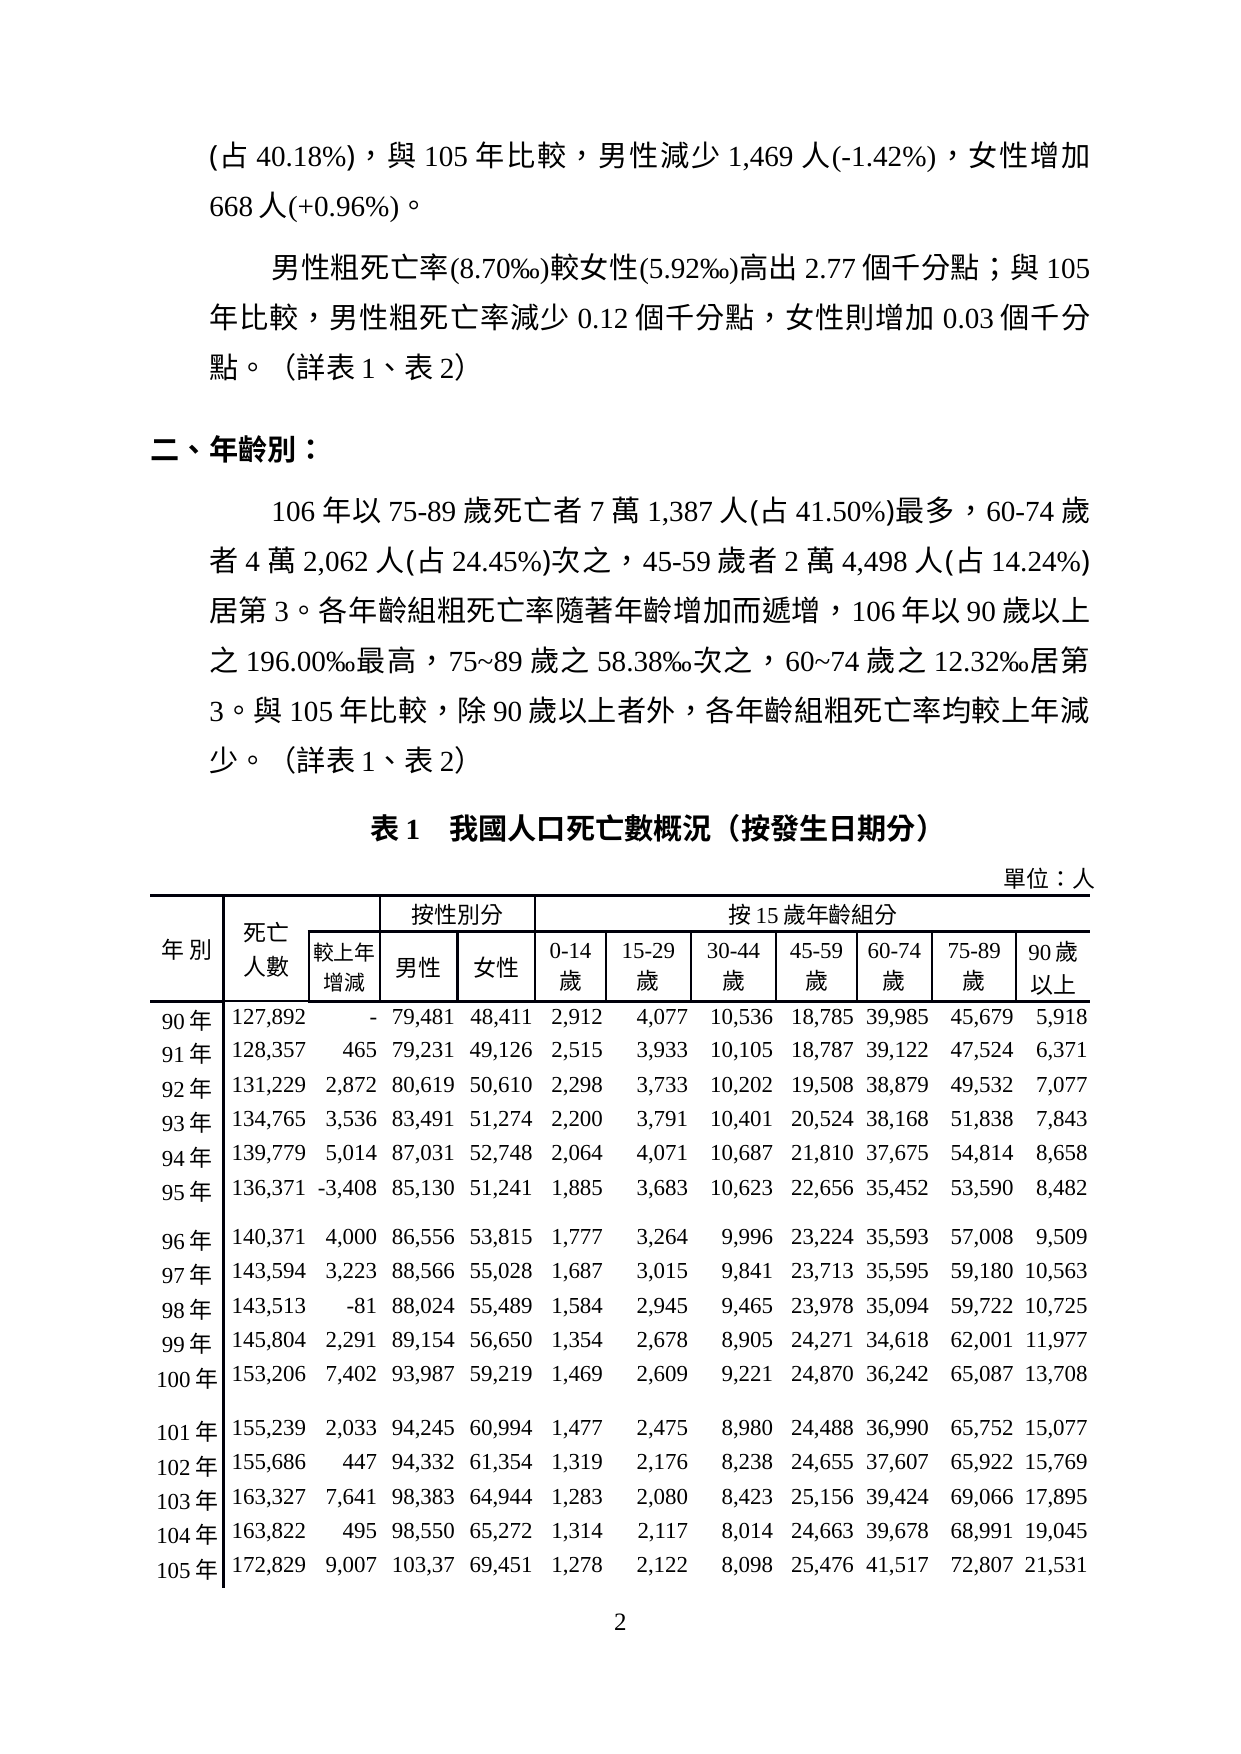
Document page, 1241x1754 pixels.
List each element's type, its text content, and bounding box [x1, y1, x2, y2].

table_cell 35,595 [857, 1258, 932, 1292]
table_cell 2,064 [535, 1139, 606, 1174]
table_cell 2,200 [535, 1105, 606, 1139]
table_cell 17,895 [1016, 1483, 1090, 1517]
table_cell 100年 [150, 1361, 222, 1414]
table_cell 8,658 [1016, 1139, 1090, 1174]
table_cell 163,822 [225, 1517, 309, 1551]
table_cell 7,641 [309, 1483, 380, 1517]
table_cell 59,180 [932, 1258, 1016, 1292]
table_cell 134,765 [225, 1105, 309, 1139]
table_cell 99年 [150, 1326, 222, 1361]
table_cell 8,098 [691, 1551, 776, 1587]
table_cell 8,980 [691, 1414, 776, 1448]
table_cell 36,242 [857, 1361, 932, 1414]
table_cell 98,550 [380, 1517, 457, 1551]
table_cell 52,748 [458, 1139, 535, 1174]
table_header 按性別分 [381, 897, 534, 930]
table_cell 91年 [150, 1036, 222, 1071]
table_cell 15,077 [1016, 1414, 1090, 1448]
table_cell 94,245 [380, 1414, 457, 1448]
list 男性粗死亡率(8.70‰)較女性(5.92‰)高出2.77個千分點；與105年比較，男性粗死亡率減少0.12個千分點，女性則增加0.03個千分點。（詳表1、表2） [209, 239, 1090, 389]
table_cell 37,607 [857, 1448, 932, 1483]
table_cell 59,219 [458, 1361, 535, 1414]
table_cell 88,024 [380, 1292, 457, 1326]
table_cell 1,319 [535, 1448, 606, 1483]
table_cell 89,154 [380, 1326, 457, 1361]
table_cell 35,094 [857, 1292, 932, 1326]
table_cell 21,810 [776, 1139, 857, 1174]
table_cell 447 [309, 1448, 380, 1483]
table_cell 10,202 [691, 1071, 776, 1105]
table_cell 2,117 [606, 1517, 691, 1551]
table_cell 72,807 [932, 1551, 1016, 1587]
table_cell 9,221 [691, 1361, 776, 1414]
table_cell 3,933 [606, 1036, 691, 1071]
table_cell 39,122 [857, 1036, 932, 1071]
table_cell 37,675 [857, 1139, 932, 1174]
table_cell 5,014 [309, 1139, 380, 1174]
table_cell 93,987 [380, 1361, 457, 1414]
table_cell 3,733 [606, 1071, 691, 1105]
table_cell 10,536 [691, 1003, 776, 1036]
table_cell 127,892 [225, 1002, 309, 1036]
table_cell 9,841 [691, 1258, 776, 1292]
table_cell 15-29 歲 [607, 933, 690, 1000]
table_cell 2,176 [606, 1448, 691, 1483]
table_cell 1,314 [535, 1517, 606, 1551]
table_cell 92年 [150, 1071, 222, 1105]
list 年齡別： [150, 426, 1090, 468]
table_cell 較上年增減 [310, 933, 379, 1000]
table_cell 男性 [381, 933, 456, 1000]
table_cell 23,224 [776, 1223, 857, 1257]
table_cell 25,156 [776, 1483, 857, 1517]
table_cell 102年 [150, 1448, 222, 1483]
table_cell 65,922 [932, 1448, 1016, 1483]
table_cell 95年 [150, 1174, 222, 1223]
table_cell 79,481 [380, 1003, 457, 1036]
table_cell 10,563 [1016, 1258, 1090, 1292]
table_cell 8,014 [691, 1517, 776, 1551]
table_cell 2,291 [309, 1326, 380, 1361]
table_cell 139,779 [225, 1139, 309, 1174]
text 單位：人 [150, 861, 1095, 894]
table_cell 8,905 [691, 1326, 776, 1361]
table_cell 51,241 [458, 1174, 535, 1223]
table_cell 19,045 [1016, 1517, 1090, 1551]
table_cell 2,515 [535, 1036, 606, 1071]
table_cell 50,610 [458, 1071, 535, 1105]
table_cell 495 [309, 1517, 380, 1551]
table_cell 68,991 [932, 1517, 1016, 1551]
table_cell 3,536 [309, 1105, 380, 1139]
table_cell 103年 [150, 1483, 222, 1517]
table_cell 女性 [459, 933, 534, 1000]
table_cell 35,452 [857, 1174, 932, 1223]
text 表1 我國人口死亡數概況（按發生日期分） [225, 806, 1090, 848]
table_cell 54,814 [932, 1139, 1016, 1174]
table_cell 22,656 [776, 1174, 857, 1223]
table_cell 49,532 [932, 1071, 1016, 1105]
table_cell -81 [309, 1292, 380, 1326]
table_cell 163,327 [225, 1483, 309, 1517]
table_cell 45-59 歲 [777, 933, 856, 1000]
table_cell 0-14 歲 [536, 933, 605, 1000]
table_cell 1,584 [535, 1292, 606, 1326]
table_cell 24,655 [776, 1448, 857, 1483]
table_cell 49,126 [458, 1036, 535, 1071]
table_cell 38,168 [857, 1105, 932, 1139]
table_cell 65,752 [932, 1414, 1016, 1448]
table_cell 1,477 [535, 1414, 606, 1448]
table_cell 7,077 [1016, 1071, 1090, 1105]
table_header [309, 897, 379, 930]
table_cell 145,804 [225, 1326, 309, 1361]
table_cell 8,238 [691, 1448, 776, 1483]
table_cell 90歲 以上 [1017, 933, 1090, 1000]
table_cell 2,945 [606, 1292, 691, 1326]
table_cell 8,482 [1016, 1174, 1090, 1223]
table_cell 3,264 [606, 1223, 691, 1257]
table_cell 96年 [150, 1223, 222, 1257]
table_cell 93年 [150, 1105, 222, 1139]
table_cell 2,609 [606, 1361, 691, 1414]
table_cell 90年 [150, 1003, 222, 1036]
table_cell 2,033 [309, 1414, 380, 1448]
table_cell - [309, 1003, 380, 1036]
table_cell 25,476 [776, 1551, 857, 1587]
table_cell 8,423 [691, 1483, 776, 1517]
table_cell 45,679 [932, 1003, 1016, 1036]
table_cell 94,332 [380, 1448, 457, 1483]
table_cell 38,879 [857, 1071, 932, 1105]
table_cell 85,130 [380, 1174, 457, 1223]
table_cell 69,451 [458, 1551, 535, 1587]
table_cell 9,996 [691, 1223, 776, 1257]
table_cell 140,371 [225, 1223, 309, 1257]
table_cell 61,354 [458, 1448, 535, 1483]
table_cell 75-89 歲 [933, 933, 1015, 1000]
table_cell 2,678 [606, 1326, 691, 1361]
table_cell 101年 [150, 1414, 222, 1448]
table_cell 19,508 [776, 1071, 857, 1105]
table_cell 2,872 [309, 1071, 380, 1105]
table_cell 1,278 [535, 1551, 606, 1587]
table_cell 24,870 [776, 1361, 857, 1414]
table_cell 51,274 [458, 1105, 535, 1139]
table_cell 24,663 [776, 1517, 857, 1551]
table_cell 94年 [150, 1139, 222, 1174]
table_cell 104年 [150, 1517, 222, 1551]
table_cell 18,787 [776, 1036, 857, 1071]
table_cell 53,590 [932, 1174, 1016, 1223]
table_cell 3,223 [309, 1258, 380, 1292]
table_cell 23,713 [776, 1258, 857, 1292]
table_cell 62,001 [932, 1326, 1016, 1361]
table_cell 2,080 [606, 1483, 691, 1517]
table_cell 64,944 [458, 1483, 535, 1517]
table_cell 5,918 [1016, 1003, 1090, 1036]
table_cell 65,087 [932, 1361, 1016, 1414]
table_cell 155,686 [225, 1448, 309, 1483]
table_cell 11,977 [1016, 1326, 1090, 1361]
table_cell 47,524 [932, 1036, 1016, 1071]
table_cell 9,509 [1016, 1223, 1090, 1257]
table_cell 3,791 [606, 1105, 691, 1139]
table_cell 88,566 [380, 1258, 457, 1292]
table_cell 10,687 [691, 1139, 776, 1174]
table_cell 2,475 [606, 1414, 691, 1448]
table_cell 30-44 歲 [692, 933, 775, 1000]
list (占40.18%)，與105年比較，男性減少1,469人(-1.42%)，女性增加668人(+0.96%)。 [209, 126, 1090, 226]
table_cell 79,231 [380, 1036, 457, 1071]
table_cell 48,411 [458, 1003, 535, 1036]
table_cell 9,465 [691, 1292, 776, 1326]
table_cell 56,650 [458, 1326, 535, 1361]
table_header 按15歲年齡組分 [536, 897, 1090, 930]
table_cell 103,37 [380, 1551, 457, 1587]
table_cell 65,272 [458, 1517, 535, 1551]
table_cell 4,071 [606, 1139, 691, 1174]
table_cell 131,229 [225, 1071, 309, 1105]
table_cell 2,122 [606, 1551, 691, 1587]
table_header 死亡 人數 [225, 897, 309, 1000]
table_cell 4,000 [309, 1223, 380, 1257]
table_cell 55,028 [458, 1258, 535, 1292]
list 106年以75-89歲死亡者7萬1,387人(占41.50%)最多，60-74歲者4萬2,062人(占24.45%)次之，45-59歲者2萬4,498人(占14.24%)居第3。各年齡組粗死亡率隨著年齡增加而遞增，106年以90歲以上之196.00‰最高，75~89歲之58.38‰次之，60~74歲之12.32‰居第3。與105年比較，除90歲以上者外，各年齡組粗死亡率均較上年減少。（詳表1、表2） [209, 481, 1090, 781]
table_cell 6,371 [1016, 1036, 1090, 1071]
table_cell 21,531 [1016, 1551, 1090, 1587]
table_cell 143,513 [225, 1292, 309, 1326]
table_cell 3,683 [606, 1174, 691, 1223]
table_cell 465 [309, 1036, 380, 1071]
table_cell 128,357 [225, 1036, 309, 1071]
table_cell 98年 [150, 1292, 222, 1326]
table_cell 105年 [150, 1551, 222, 1587]
table_cell 39,985 [857, 1003, 932, 1036]
table_cell 51,838 [932, 1105, 1016, 1139]
table_header 年 別 [150, 897, 222, 1000]
table_cell 10,105 [691, 1036, 776, 1071]
table_cell 7,402 [309, 1361, 380, 1414]
table_cell 97年 [150, 1258, 222, 1292]
table_cell 35,593 [857, 1223, 932, 1257]
table_cell -3,408 [309, 1174, 380, 1223]
table_cell 1,885 [535, 1174, 606, 1223]
table_cell 9,007 [309, 1551, 380, 1587]
table_cell 55,489 [458, 1292, 535, 1326]
table_cell 39,678 [857, 1517, 932, 1551]
table_cell 83,491 [380, 1105, 457, 1139]
table_cell 155,239 [225, 1414, 309, 1448]
table_cell 80,619 [380, 1071, 457, 1105]
table_cell 10,725 [1016, 1292, 1090, 1326]
table_cell 3,015 [606, 1258, 691, 1292]
table_cell 60,994 [458, 1414, 535, 1448]
table_cell 41,517 [857, 1551, 932, 1587]
table_cell 57,008 [932, 1223, 1016, 1257]
table_cell 39,424 [857, 1483, 932, 1517]
table_cell 60-74 歲 [858, 933, 931, 1000]
table_cell 1,354 [535, 1326, 606, 1361]
table_cell 136,371 [225, 1174, 309, 1223]
table_cell 69,066 [932, 1483, 1016, 1517]
table_cell 18,785 [776, 1003, 857, 1036]
table_cell 1,687 [535, 1258, 606, 1292]
table_cell 98,383 [380, 1483, 457, 1517]
table_cell 1,283 [535, 1483, 606, 1517]
table_cell 7,843 [1016, 1105, 1090, 1139]
table_cell 2,912 [535, 1003, 606, 1036]
table_cell 24,271 [776, 1326, 857, 1361]
table_cell 59,722 [932, 1292, 1016, 1326]
table_cell 15,769 [1016, 1448, 1090, 1483]
table_cell 1,469 [535, 1361, 606, 1414]
table_cell 53,815 [458, 1223, 535, 1257]
table_cell 4,077 [606, 1003, 691, 1036]
table_cell 24,488 [776, 1414, 857, 1448]
table_cell 143,594 [225, 1258, 309, 1292]
table_cell 1,777 [535, 1223, 606, 1257]
table_cell 10,623 [691, 1174, 776, 1223]
table_cell 172,829 [225, 1551, 309, 1587]
table_cell 86,556 [380, 1223, 457, 1257]
table_cell 34,618 [857, 1326, 932, 1361]
table_cell 23,978 [776, 1292, 857, 1326]
table_cell 2,298 [535, 1071, 606, 1105]
table_cell 10,401 [691, 1105, 776, 1139]
table_cell 20,524 [776, 1105, 857, 1139]
table_cell 13,708 [1016, 1361, 1090, 1414]
table_cell 153,206 [225, 1361, 309, 1414]
table_cell 87,031 [380, 1139, 457, 1174]
table_cell 36,990 [857, 1414, 932, 1448]
